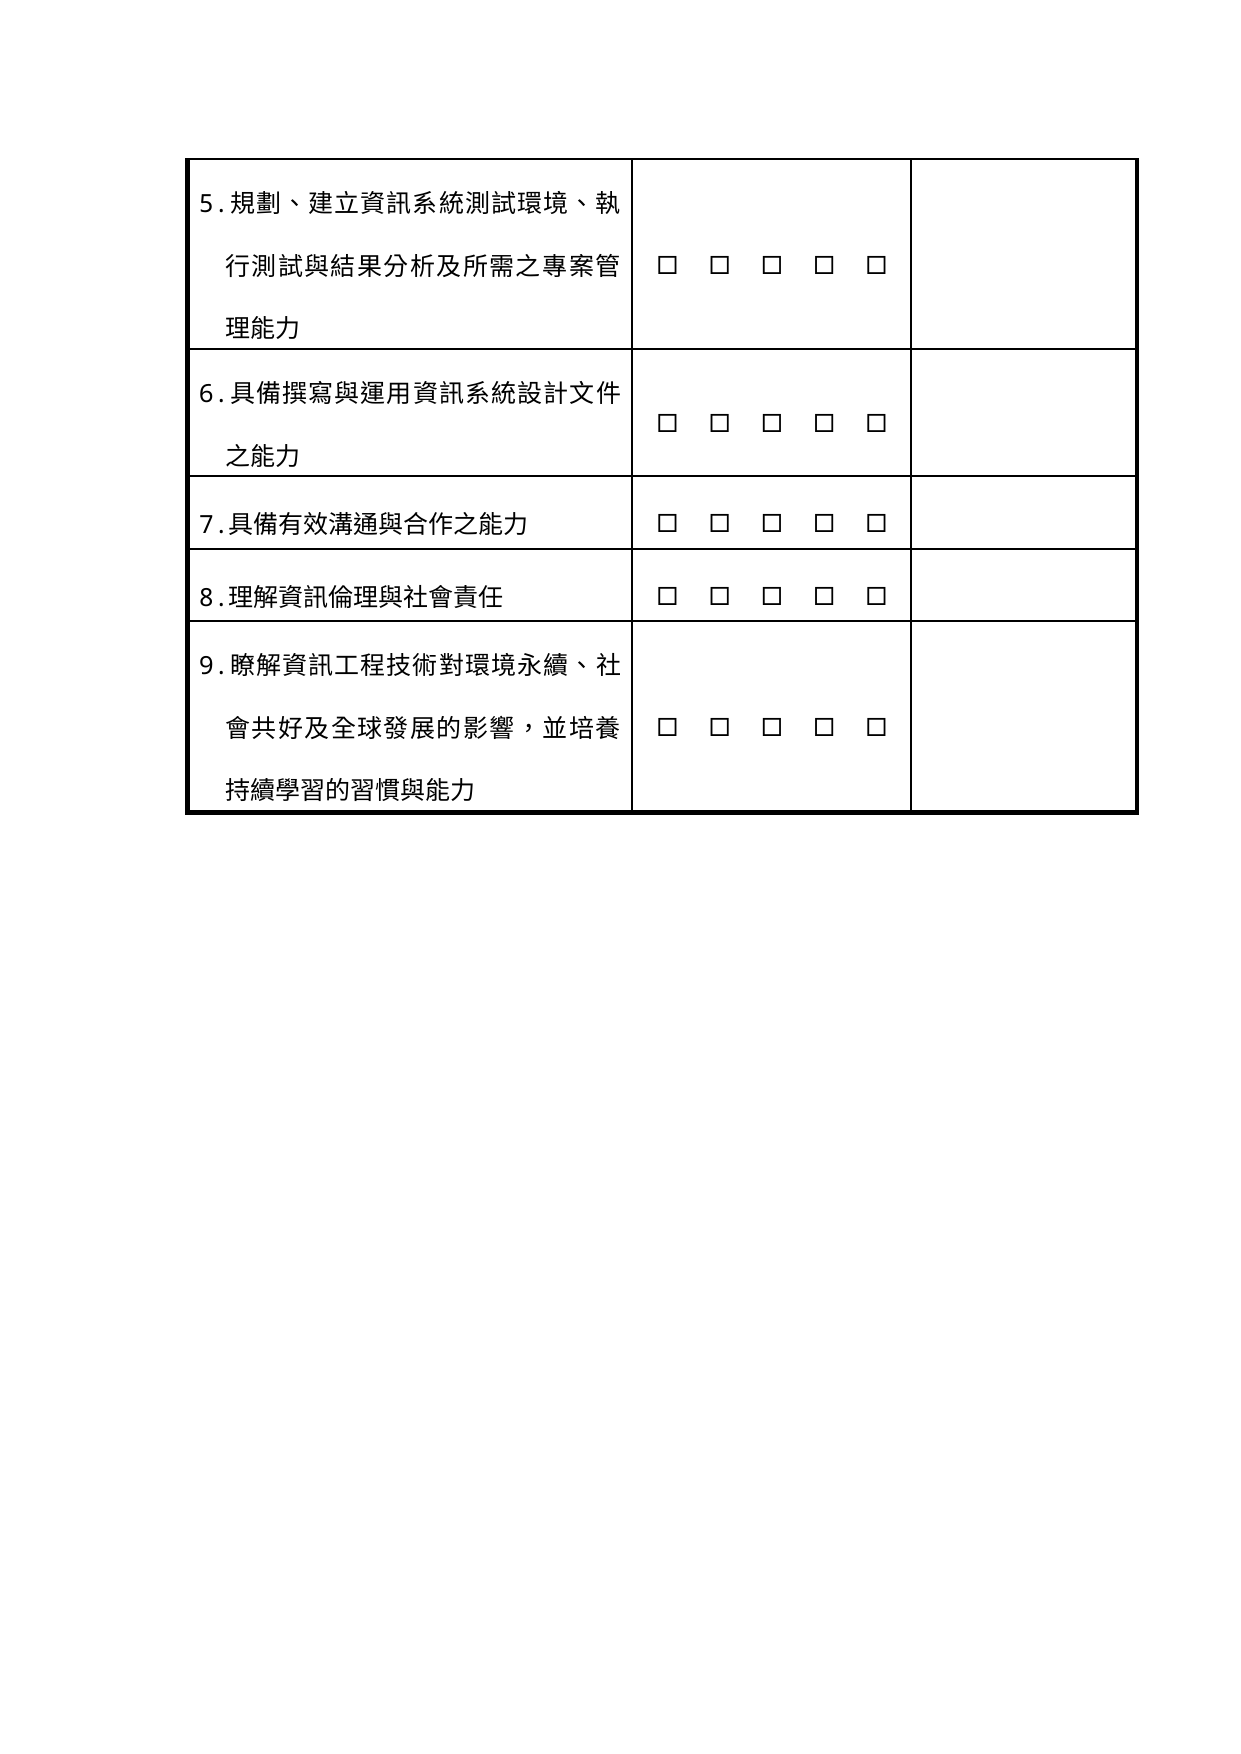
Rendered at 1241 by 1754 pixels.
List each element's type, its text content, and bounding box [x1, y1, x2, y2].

table_cell [912, 622, 1135, 810]
table_cell [912, 350, 1135, 475]
table_cell      [633, 160, 910, 348]
table_cell      [633, 550, 910, 620]
table_cell      [633, 350, 910, 475]
table_cell [912, 477, 1135, 548]
table_cell 8.理解資訊倫理與社會責任 [190, 550, 631, 620]
table_cell 7.具備有效溝通與合作之能力 [190, 477, 631, 548]
table_cell 9.瞭解資訊工程技術對環境永續、社會共好及全球發展的影響，並培養持續學習的習慣與能力 [190, 622, 631, 810]
table_cell [912, 550, 1135, 620]
table_cell      [633, 477, 910, 548]
table_cell 5.規劃、建立資訊系統測試環境、執行測試與結果分析及所需之專案管理能力 [190, 160, 631, 348]
table_cell      [633, 622, 910, 810]
table_cell 6.具備撰寫與運用資訊系統設計文件之能力 [190, 350, 631, 475]
table_cell [912, 160, 1135, 348]
